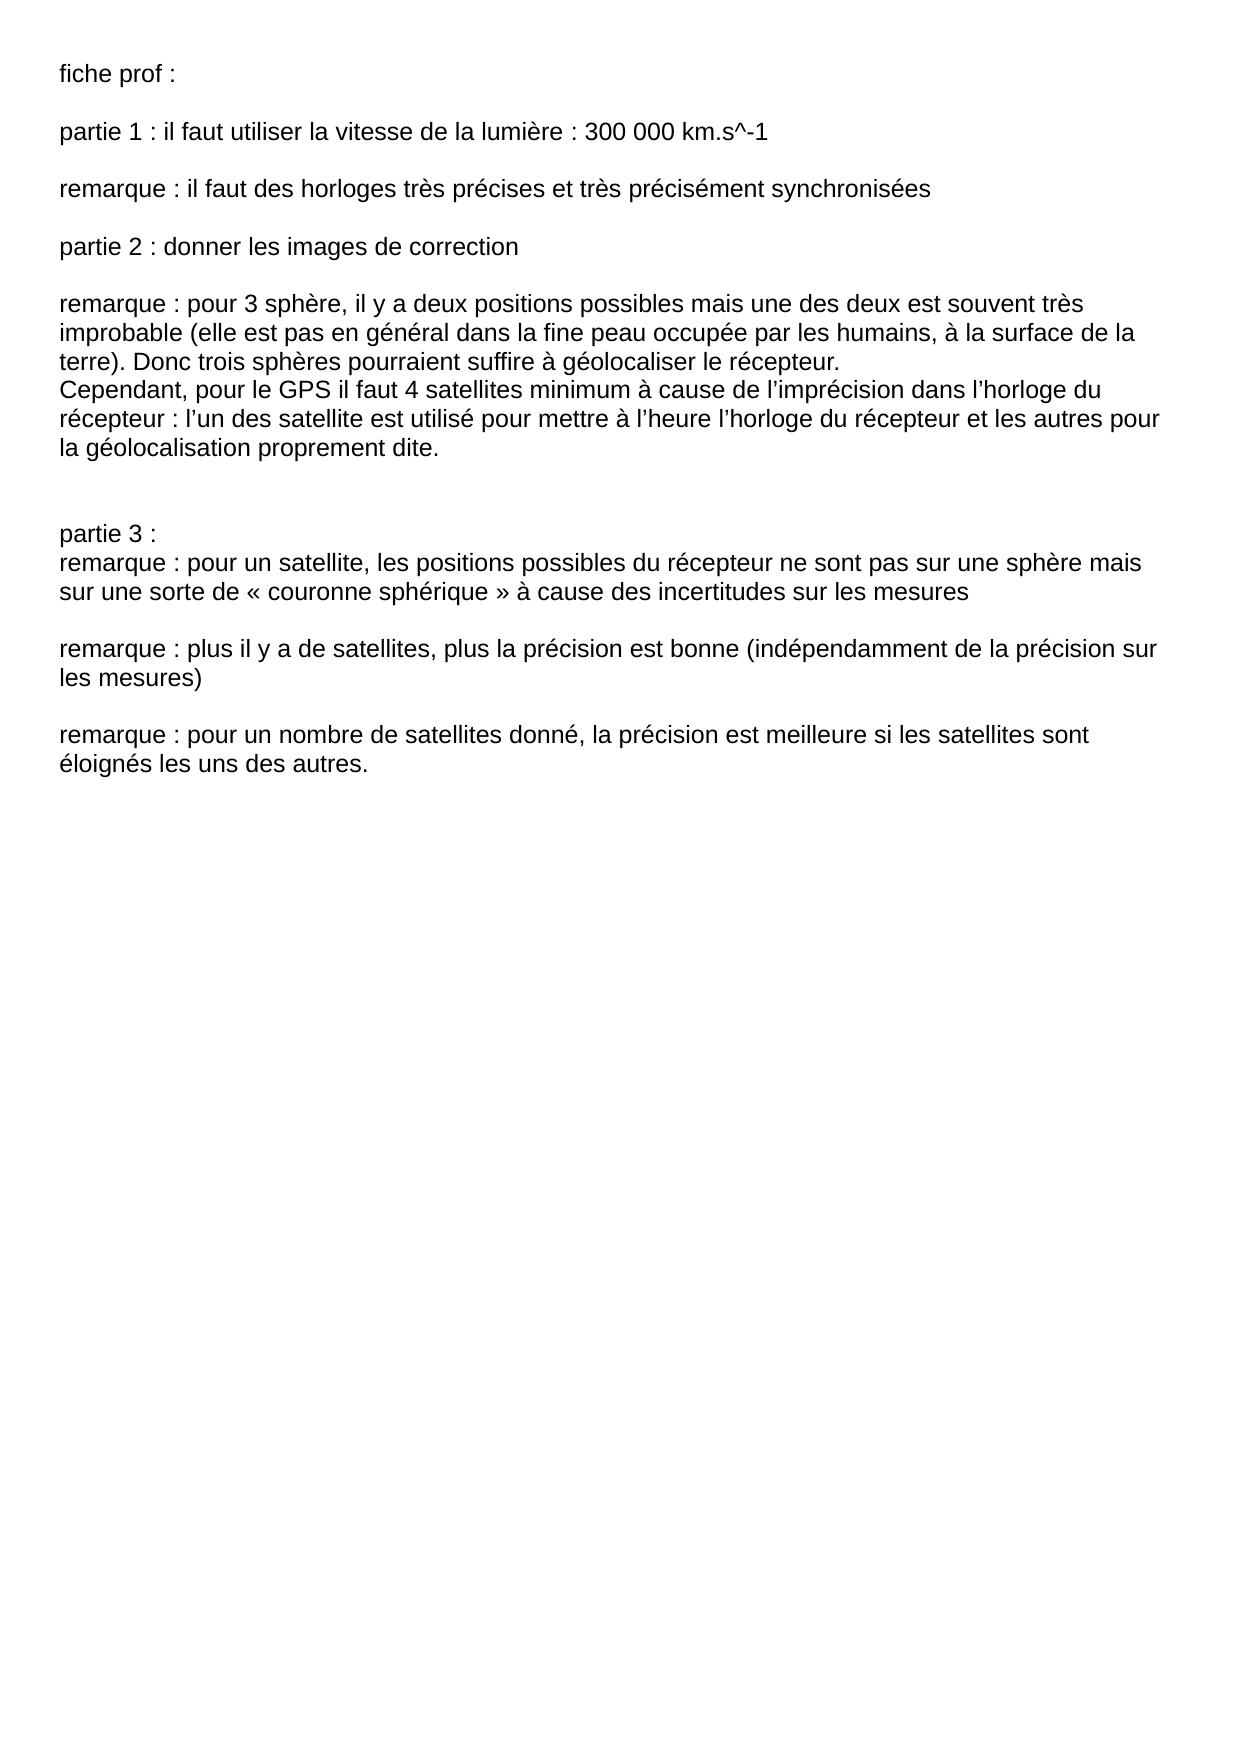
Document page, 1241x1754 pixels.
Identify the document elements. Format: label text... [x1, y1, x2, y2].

text remarque : pour un nombre de satellites donné, la précision est meilleure si les satellites sont éloignés les uns des autres. [59, 720, 1181, 778]
text Cependant, pour le GPS il faut 4 satellites minimum à cause de l’imprécision dans l’horloge du récepteur : l’un des satellite est utilisé pour mettre à l’heure l’horloge du récepteur et les autres pour la géolocalisation proprement dite. [59, 375, 1181, 462]
text remarque : plus il y a de satellites, plus la précision est bonne (indépendamment de la précision sur les mesures) [59, 634, 1181, 692]
text partie 3 : [59, 519, 1181, 548]
text partie 2 : donner les images de correction [59, 232, 1181, 260]
text partie 1 : il faut utiliser la vitesse de la lumière : 300 000 km.s^-1 [59, 117, 1181, 145]
text fiche prof : [59, 59, 1181, 88]
text remarque : pour un satellite, les positions possibles du récepteur ne sont pas sur une sphère mais sur une sorte de « couronne sphérique » à cause des incertitudes sur les mesures [59, 548, 1181, 605]
text remarque : il faut des horloges très précises et très précisément synchronisées [59, 174, 1181, 203]
text remarque : pour 3 sphère, il y a deux positions possibles mais une des deux est souvent très improbable (elle est pas en général dans la fine peau occupée par les humains, à la surface de la terre). Donc trois sphères pourraient suffire à géolocaliser le récepteur. [59, 289, 1181, 375]
